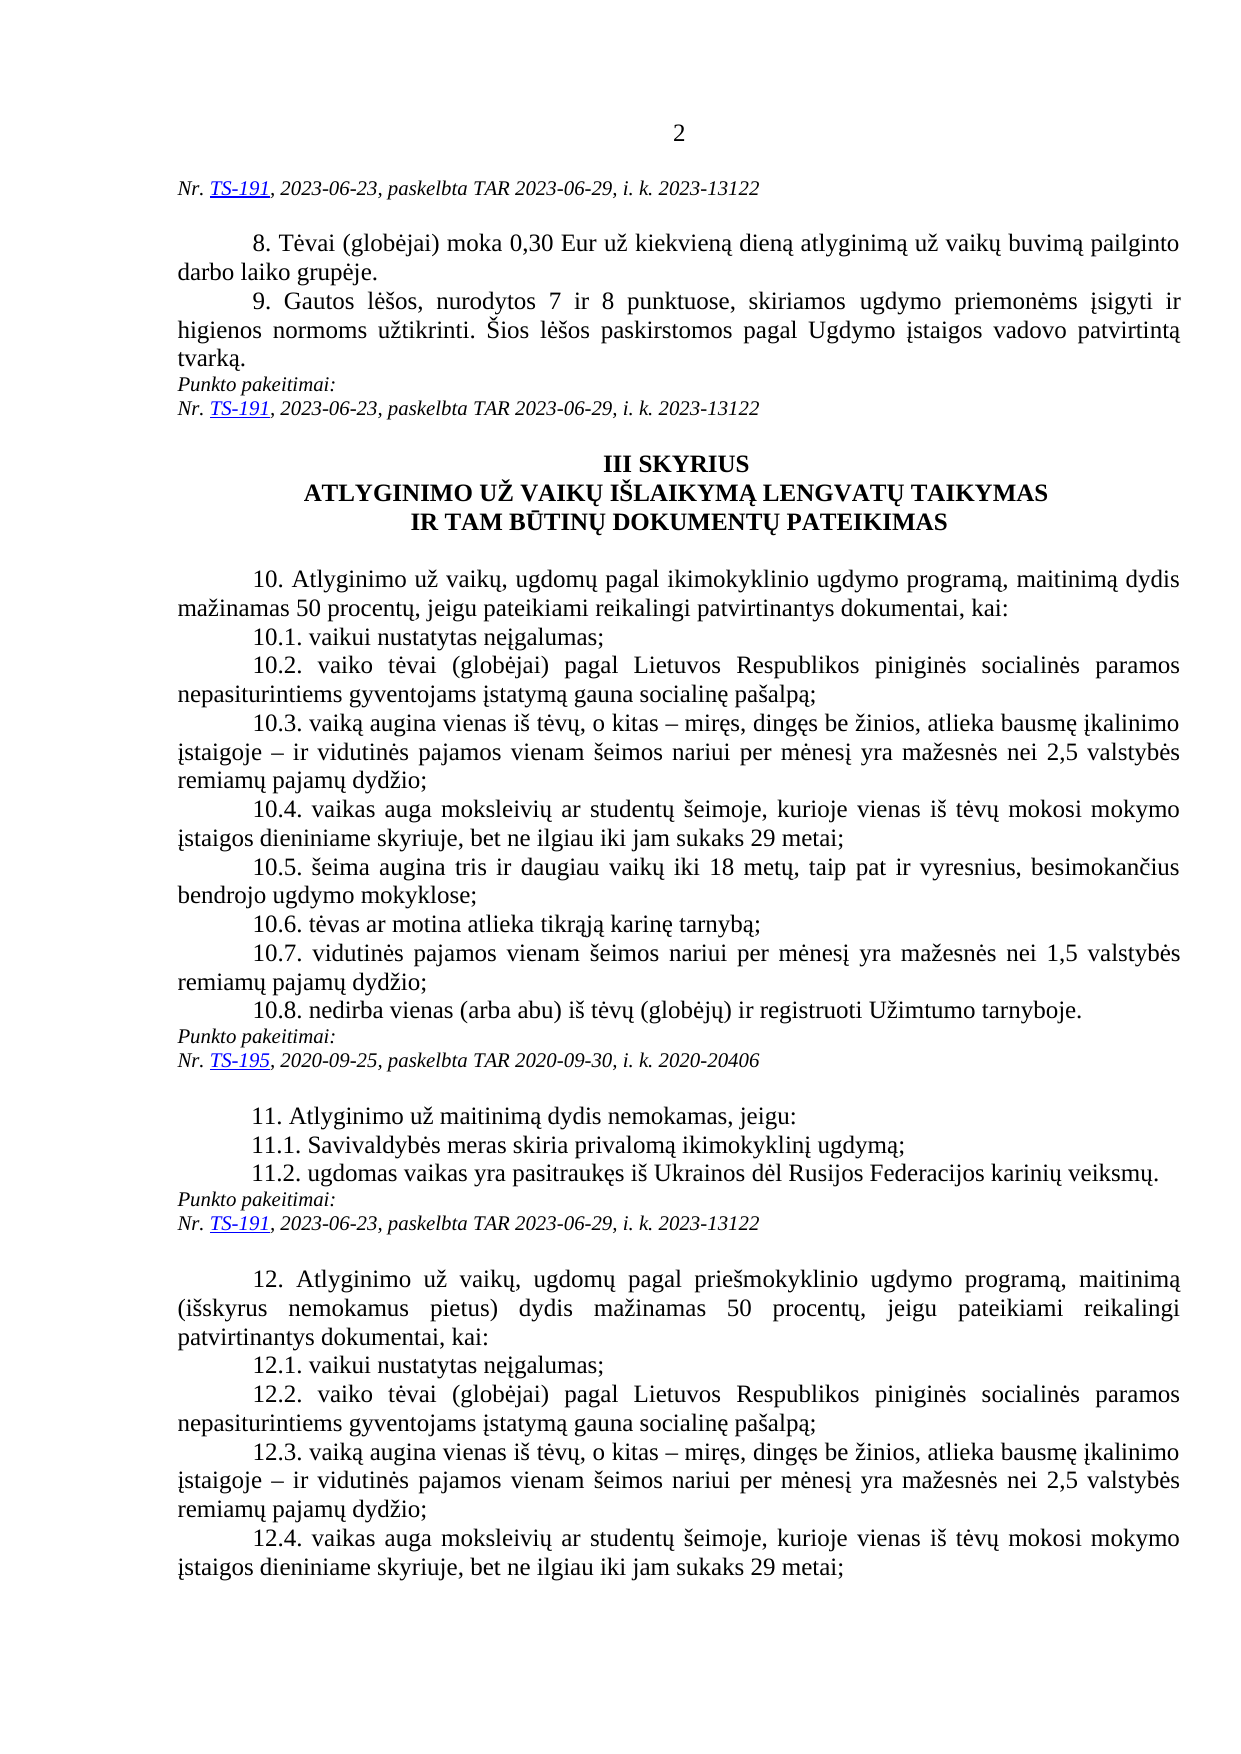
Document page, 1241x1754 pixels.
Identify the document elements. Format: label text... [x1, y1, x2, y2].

text Punkto pakeitimai: [177, 372, 1181, 396]
text Punkto pakeitimai: [177, 1187, 1181, 1211]
text 10.2. vaiko tėvai (globėjai) pagal Lietuvos Respublikos piniginės socialinės paramos nepasiturintiems gyventojams įstatymą gauna socialinę pašalpą; [177, 650, 1181, 708]
text 12. Atlyginimo už vaikų, ugdomų pagal priešmokyklinio ugdymo programą, maitinimą (išskyrus nemokamus pietus) dydis mažinamas 50 procentų, jeigu pateikiami reikalingi patvirtinantys dokumentai, kai: [177, 1264, 1181, 1350]
text 12.3. vaiką augina vienas iš tėvų, o kitas – miręs, dingęs be žinios, atlieka bausmę įkalinimo įstaigoje – ir vidutinės pajamos vienam šeimos nariui per mėnesį yra mažesnės nei 2,5 valstybės remiamų pajamų dydžio; [177, 1437, 1181, 1523]
text Nr. TS-191, 2023-06-23, paskelbta TAR 2023-06-29, i. k. 2023-13122 [177, 176, 1181, 200]
text 10.6. tėvas ar motina atlieka tikrąją karinę tarnybą; [177, 909, 1181, 938]
text 8. Tėvai (globėjai) moka 0,30 Eur už kiekvieną dieną atlyginimą už vaikų buvimą pailginto darbo laiko grupėje. [177, 228, 1181, 286]
text 9. Gautos lėšos, nurodytos 7 ir 8 punktuose, skiriamos ugdymo priemonėms įsigyti ir higienos normoms užtikrinti. Šios lėšos paskirstomos pagal Ugdymo įstaigos vadovo patvirtintą tvarką. [177, 286, 1181, 372]
text 12.4. vaikas auga moksleivių ar studentų šeimoje, kurioje vienas iš tėvų mokosi mokymo įstaigos dieniniame skyriuje, bet ne ilgiau iki jam sukaks 29 metai; [177, 1523, 1181, 1580]
text 12.1. vaikui nustatytas neįgalumas; [177, 1350, 1181, 1379]
text 10.7. vidutinės pajamos vienam šeimos nariui per mėnesį yra mažesnės nei 1,5 valstybės remiamų pajamų dydžio; [177, 938, 1181, 995]
text 11.1. Savivaldybės meras skiria privalomą ikimokyklinį ugdymą; [177, 1130, 1181, 1158]
text 10.3. vaiką augina vienas iš tėvų, o kitas – miręs, dingęs be žinios, atlieka bausmę įkalinimo įstaigoje – ir vidutinės pajamos vienam šeimos nariui per mėnesį yra mažesnės nei 2,5 valstybės remiamų pajamų dydžio; [177, 708, 1181, 794]
text Nr. TS-191, 2023-06-23, paskelbta TAR 2023-06-29, i. k. 2023-13122 [177, 396, 1181, 420]
text IR TAM BŪTINŲ DOKUMENTŲ PATEIKIMAS [177, 507, 1181, 535]
text III SKYRIUS [177, 449, 1181, 478]
text 10. Atlyginimo už vaikų, ugdomų pagal ikimokyklinio ugdymo programą, maitinimą dydis mažinamas 50 procentų, jeigu pateikiami reikalingi patvirtinantys dokumentai, kai: [177, 564, 1181, 622]
text 10.5. šeima augina tris ir daugiau vaikų iki 18 metų, taip pat ir vyresnius, besimokančius bendrojo ugdymo mokyklose; [177, 852, 1181, 909]
text 12.2. vaiko tėvai (globėjai) pagal Lietuvos Respublikos piniginės socialinės paramos nepasiturintiems gyventojams įstatymą gauna socialinę pašalpą; [177, 1379, 1181, 1437]
text 10.8. nedirba vienas (arba abu) iš tėvų (globėjų) ir registruoti Užimtumo tarnyboje. [177, 995, 1181, 1024]
text 11.2. ugdomas vaikas yra pasitraukęs iš Ukrainos dėl Rusijos Federacijos karinių veiksmų. [177, 1158, 1181, 1187]
text Punkto pakeitimai: [177, 1024, 1181, 1048]
text ATLYGINIMO UŽ VAIKŲ IŠLAIKYMĄ LENGVATŲ TAIKYMAS [177, 478, 1181, 507]
text Nr. TS-191, 2023-06-23, paskelbta TAR 2023-06-29, i. k. 2023-13122 [177, 1211, 1181, 1235]
text 10.1. vaikui nustatytas neįgalumas; [177, 622, 1181, 650]
text 11. Atlyginimo už maitinimą dydis nemokamas, jeigu: [251, 1101, 1181, 1130]
text 10.4. vaikas auga moksleivių ar studentų šeimoje, kurioje vienas iš tėvų mokosi mokymo įstaigos dieniniame skyriuje, bet ne ilgiau iki jam sukaks 29 metai; [177, 794, 1181, 852]
text Nr. TS-195, 2020-09-25, paskelbta TAR 2020-09-30, i. k. 2020-20406 [177, 1048, 1181, 1072]
